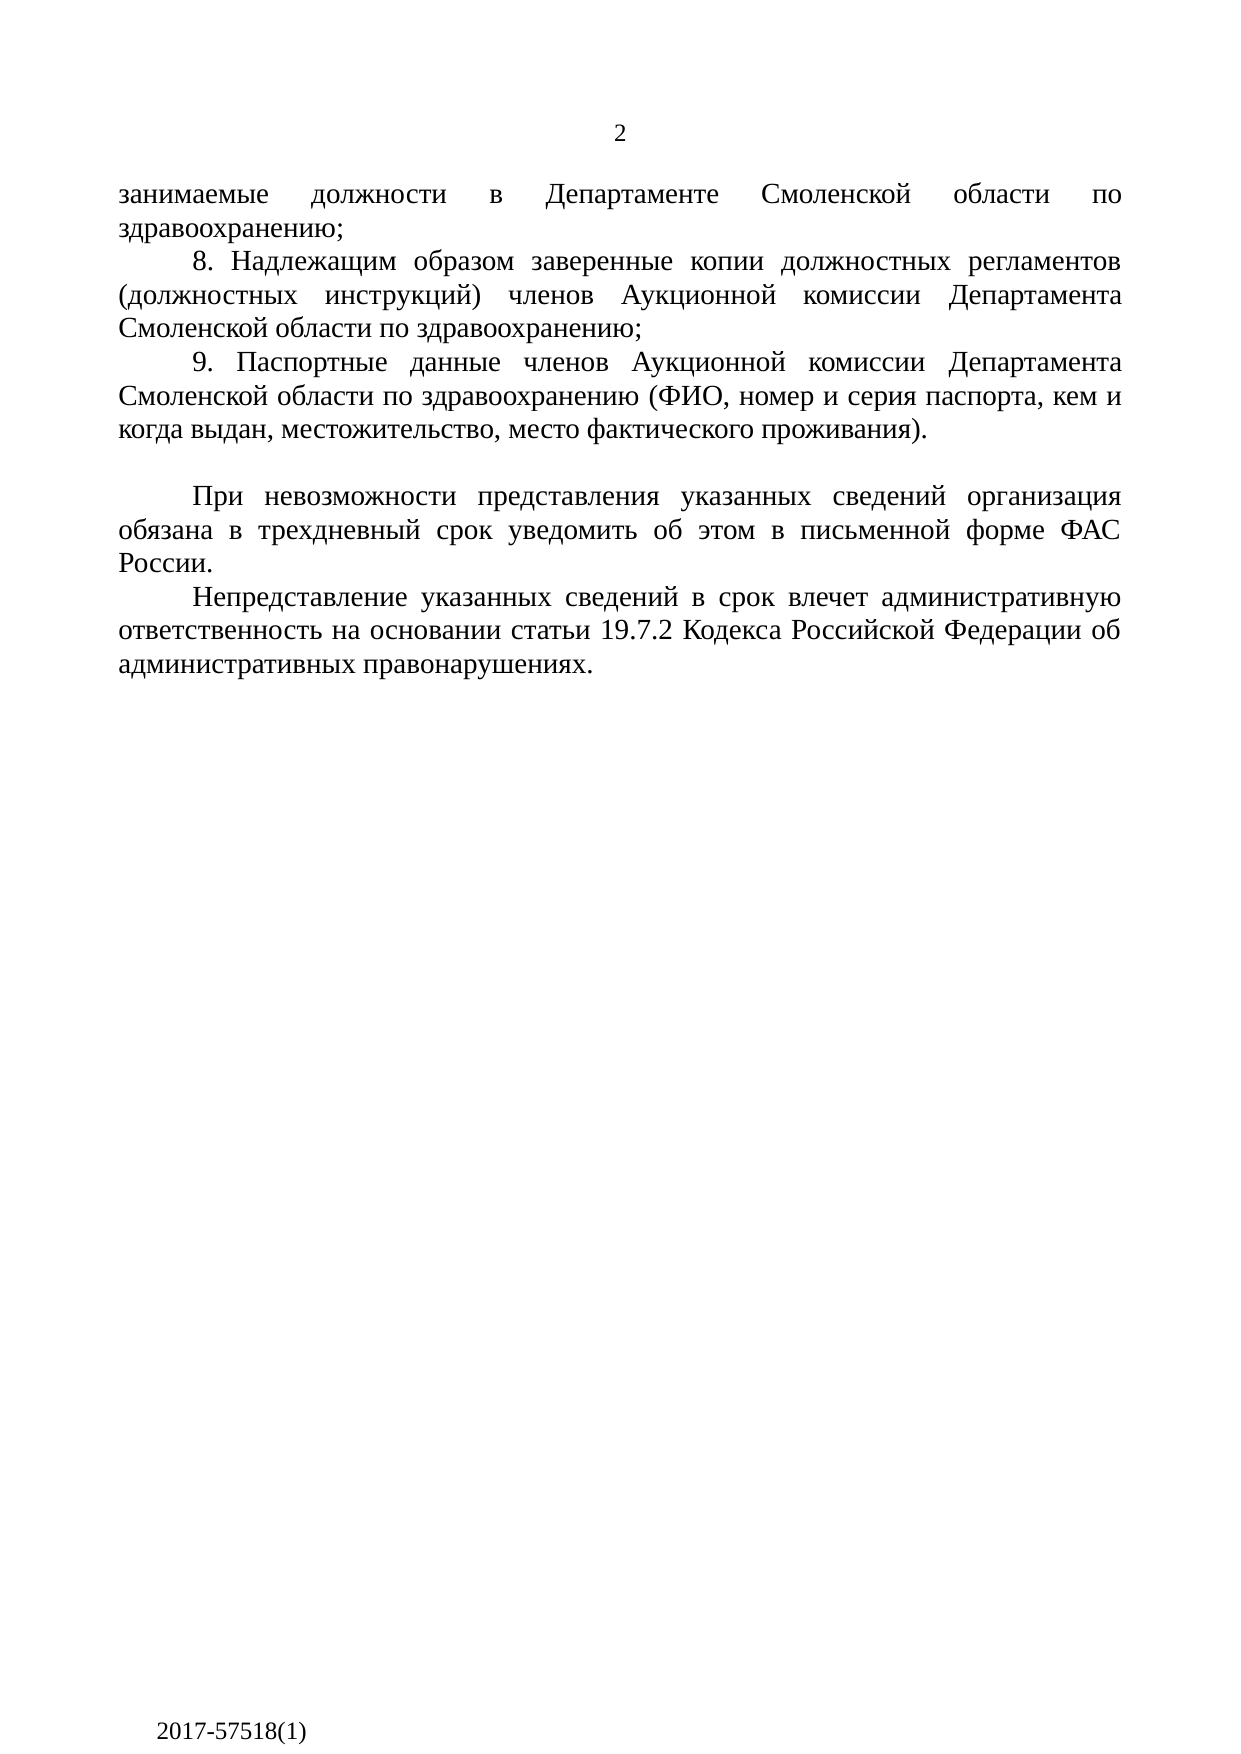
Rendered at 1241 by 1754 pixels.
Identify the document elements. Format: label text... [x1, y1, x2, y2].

text При невозможности представления указанных сведений организация обязана в трехдневный срок уведомить об этом в письменной форме ФАС России. [118, 478, 1122, 579]
text Непредставление указанных сведений в срок влечет административную ответственность на основании статьи 19.7.2 Кодекса Российской Федерации об административных правонарушениях. [118, 579, 1122, 679]
text 8. Надлежащим образом заверенные копии должностных регламентов (должностных инструкций) членов Аукционной комиссии Департамента Смоленской области по здравоохранению; [118, 243, 1122, 344]
text занимаемые должности в Департаменте Смоленской области по здравоохранению; [118, 176, 1122, 243]
text 9. Паспортные данные членов Аукционной комиссии Департамента Смоленской области по здравоохранению (ФИО, номер и серия паспорта, кем и когда выдан, местожительство, место фактического проживания). [118, 344, 1122, 445]
